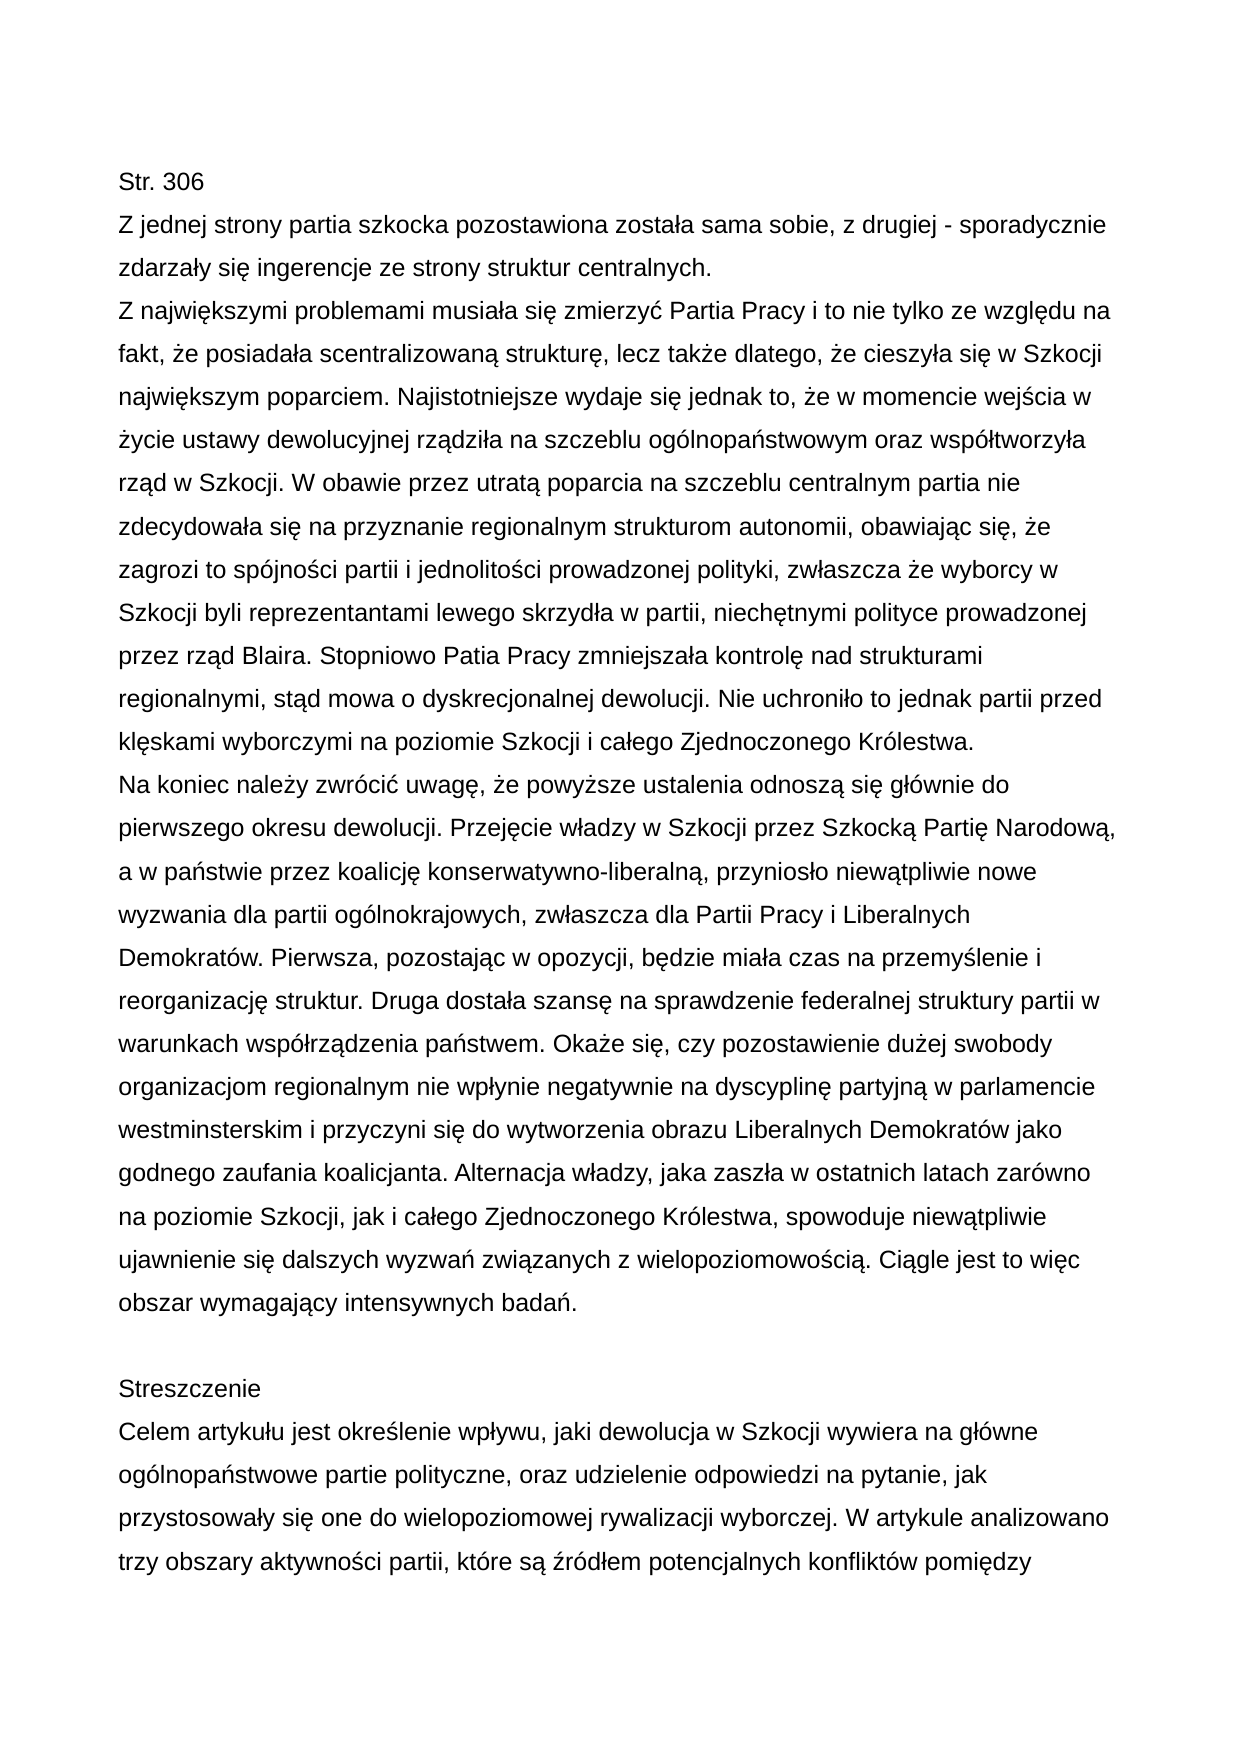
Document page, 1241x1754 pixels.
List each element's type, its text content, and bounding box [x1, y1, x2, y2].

text Z jednej strony partia szkocka pozostawiona została sama sobie, z drugiej - sporadycznie zdarzały się ingerencje ze strony struktur centralnych. [118, 210, 1122, 282]
text Celem artykułu jest określenie wpływu, jaki dewolucja w Szkocji wywiera na główne ogólnopaństwowe partie polityczne, oraz udzielenie odpowiedzi na pytanie, jak przystosowały się one do wielopoziomowej rywalizacji wyborczej. W artykule analizowano trzy obszary aktywności partii, które są źródłem potencjalnych konfliktów pomiędzy [118, 1417, 1122, 1575]
text Z największymi problemami musiała się zmierzyć Partia Pracy i to nie tylko ze względu na fakt, że posiadała scentralizowaną strukturę, lecz także dlatego, że cieszyła się w Szkocji największym poparciem. Najistotniejsze wydaje się jednak to, że w momencie wejścia w życie ustawy dewolucyjnej rządziła na szczeblu ogólnopaństwowym oraz współtworzyła rząd w Szkocji. W obawie przez utratą poparcia na szczeblu centralnym partia nie zdecydowała się na przyznanie regionalnym strukturom autonomii, obawiając się, że zagrozi to spójności partii i jednolitości prowadzonej polityki, zwłaszcza że wyborcy w Szkocji byli reprezentantami lewego skrzydła w partii, niechętnymi polityce prowadzonej przez rząd Blaira. Stopniowo Patia Pracy zmniejszała kontrolę nad strukturami regionalnymi, stąd mowa o dyskrecjonalnej dewolucji. Nie uchroniło to jednak partii przed klęskami wyborczymi na poziomie Szkocji i całego Zjednoczonego Królestwa. [118, 296, 1122, 756]
text Str. 306 [118, 167, 1122, 195]
subtitle Streszczenie [118, 1374, 1122, 1403]
text Na koniec należy zwrócić uwagę, że powyższe ustalenia odnoszą się głównie do pierwszego okresu dewolucji. Przejęcie władzy w Szkocji przez Szkocką Partię Narodową, a w państwie przez koalicję konserwatywno-liberalną, przyniosło niewątpliwie nowe wyzwania dla partii ogólnokrajowych, zwłaszcza dla Partii Pracy i Liberalnych Demokratów. Pierwsza, pozostając w opozycji, będzie miała czas na przemyślenie i reorganizację struktur. Druga dostała szansę na sprawdzenie federalnej struktury partii w warunkach współrządzenia państwem. Okaże się, czy pozostawienie dużej swobody organizacjom regionalnym nie wpłynie negatywnie na dyscyplinę partyjną w parlamencie westminsterskim i przyczyni się do wytworzenia obrazu Liberalnych Demokratów jako godnego zaufania koalicjanta. Alternacja władzy, jaka zaszła w ostatnich latach zarówno na poziomie Szkocji, jak i całego Zjednoczonego Królestwa, spowoduje niewątpliwie ujawnienie się dalszych wyzwań związanych z wielopoziomowością. Ciągle jest to więc obszar wymagający intensywnych badań. [118, 770, 1122, 1317]
